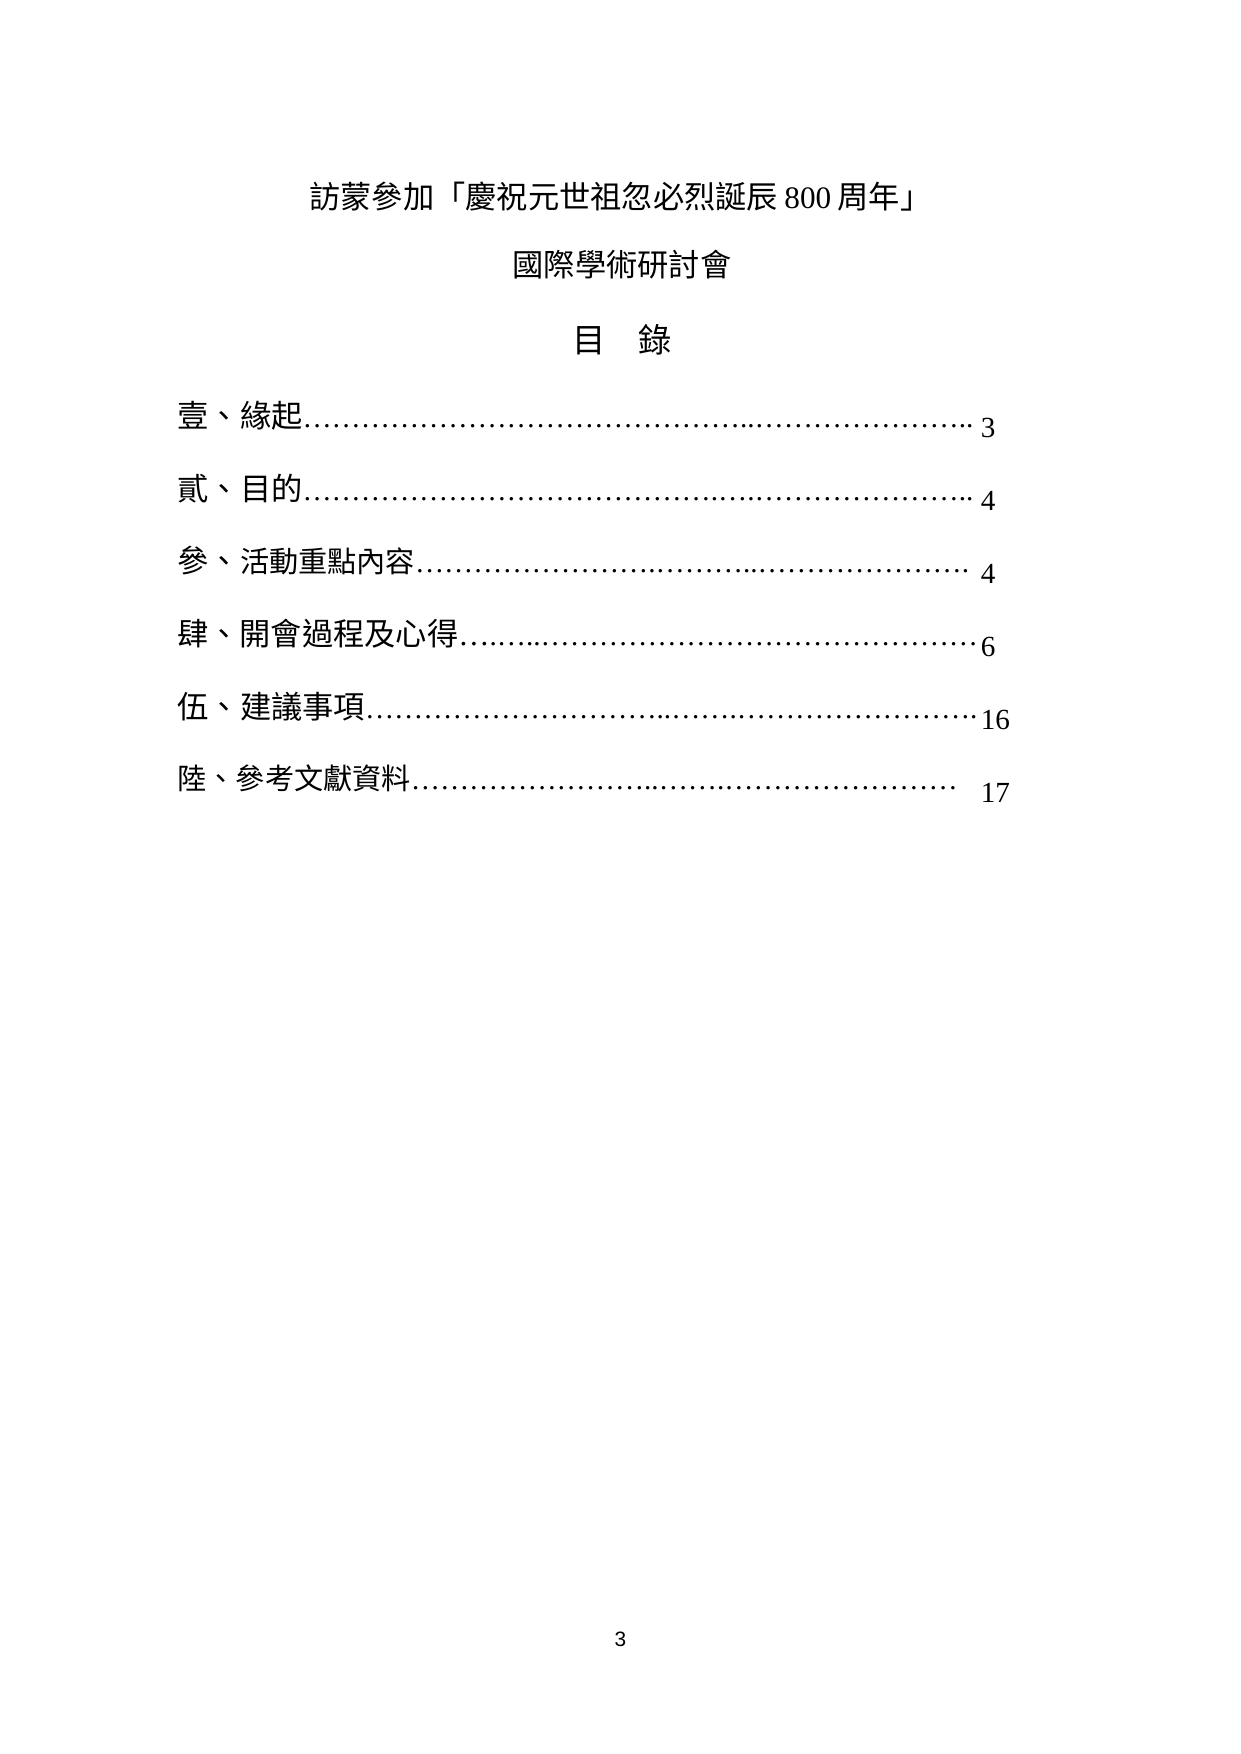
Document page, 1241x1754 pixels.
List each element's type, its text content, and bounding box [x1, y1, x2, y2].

table_cell 伍、建議事項…………………………..…….……………………. [174, 683, 978, 755]
table_cell 肆、開會過程及心得….…..……………………………………… [174, 610, 978, 682]
table_cell 參、活動重點內容…………………….………..…………………. [174, 537, 978, 609]
table_cell 陸、參考文獻資料……………………..…….…………………… [174, 755, 978, 828]
text 目 錄 [177, 314, 1066, 362]
table_cell 17 [978, 755, 1054, 828]
table_cell 貳、目的…………………………………….….………………….. [174, 464, 978, 537]
table_header 3 [978, 391, 1054, 464]
table_cell 16 [978, 683, 1054, 755]
table_cell [978, 828, 1054, 901]
table_cell 4 [978, 464, 1054, 537]
table_cell 6 [978, 610, 1054, 682]
text 訪蒙參加「慶祝元世祖忽必烈誕辰800周年」 [177, 172, 1063, 217]
table_cell [174, 828, 978, 901]
table_header 壹、緣起………………………………………..………………….. [174, 391, 978, 464]
table_cell 4 [978, 537, 1054, 609]
text 國際學術研討會 [177, 240, 1066, 285]
